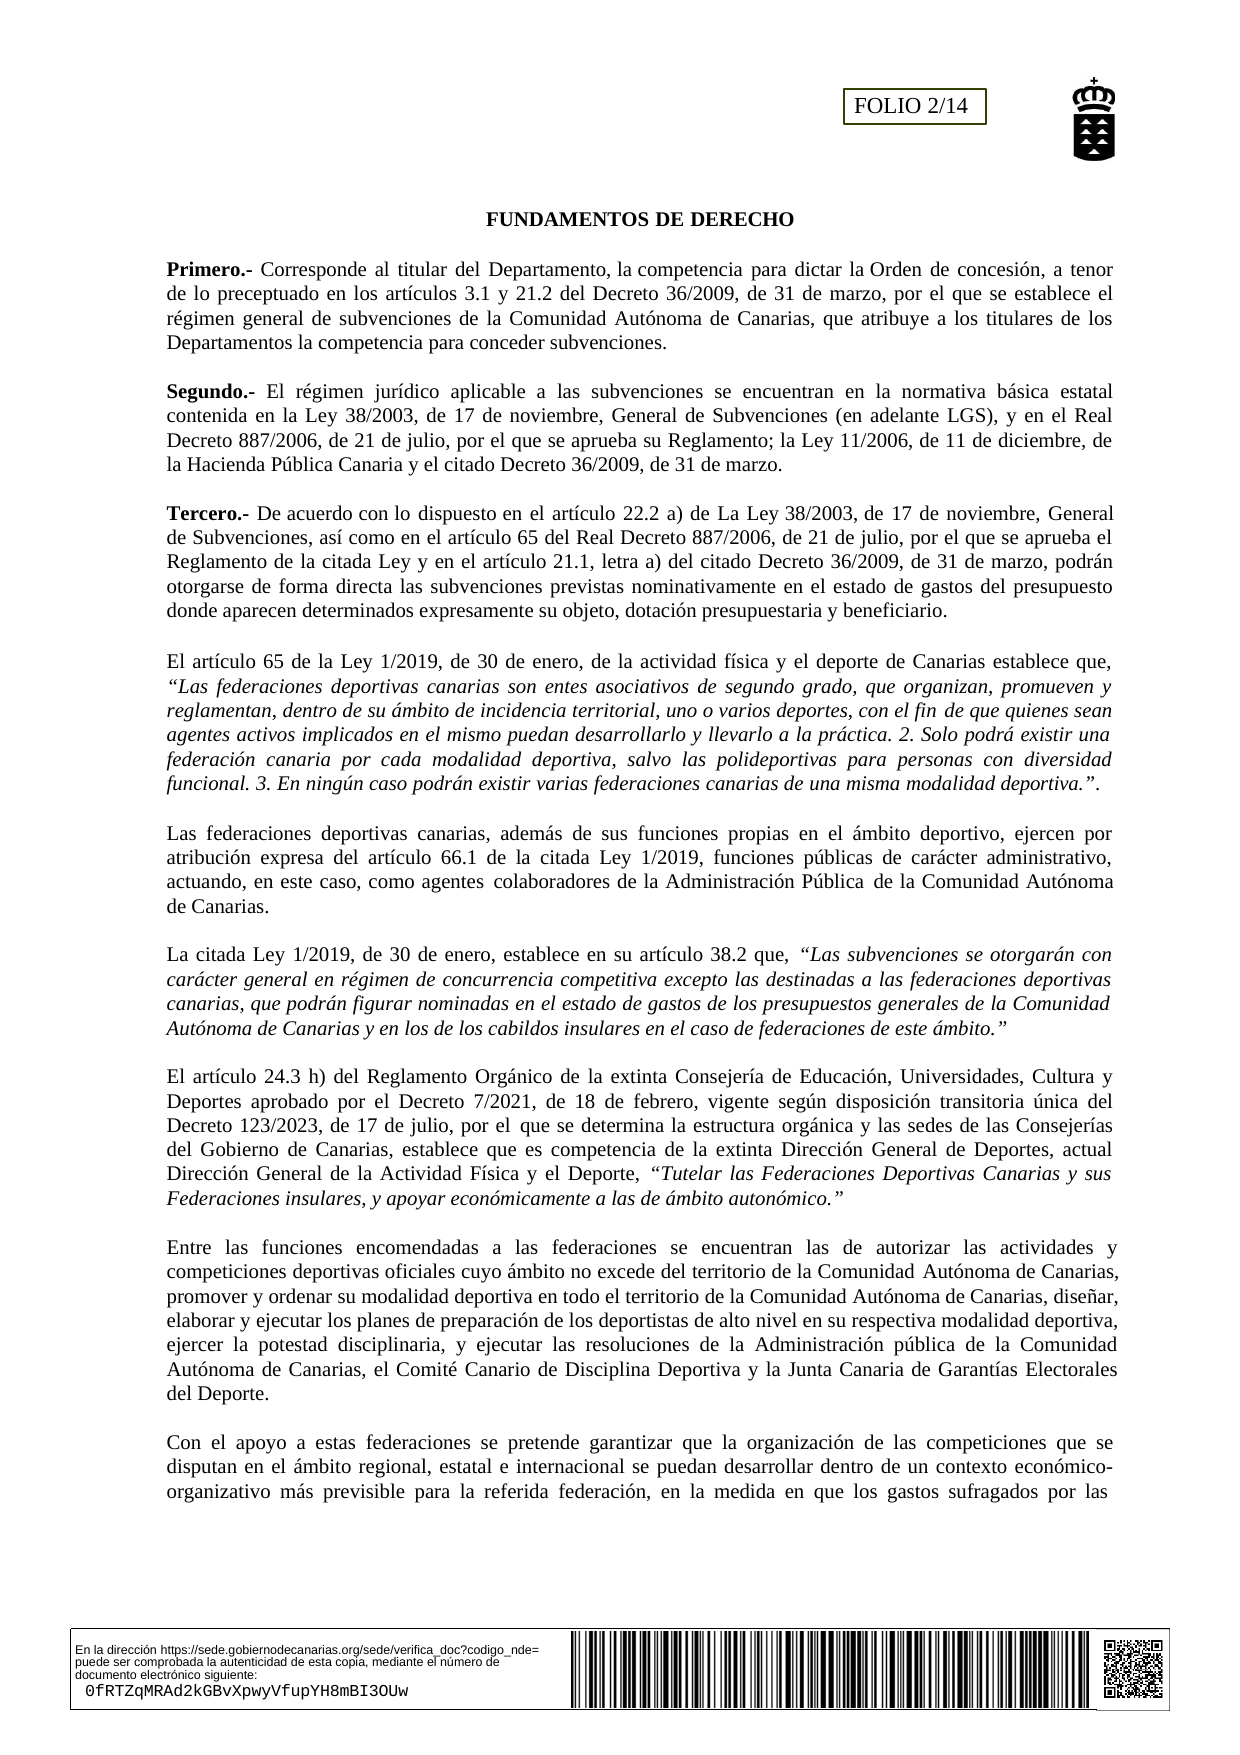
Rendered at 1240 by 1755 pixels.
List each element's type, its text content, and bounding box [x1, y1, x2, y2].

text Segundo.- El régimen jurídico aplicable a las subvenciones se encuentran en la normativa básica estatal contenida en la Ley 38/2003, de 17 de noviembre, General de Subvenciones (en adelante LGS), y en el Real Decreto 887/2006, de 21 de julio, por el que se aprueba su Reglamento; la Ley 11/2006, de 11 de diciembre, de la Hacienda Pública Canaria y el citado Decreto 36/2009, de 31 de marzo. [166, 379, 1114, 476]
text El artículo 65 de la Ley 1/2019, de 30 de enero, de la actividad física y el deporte de Canarias establece que, “Las federaciones deportivas canarias son entes asociativos de segundo grado, que organizan, promueven y reglamentan, dentro de su ámbito de incidencia territorial, uno o varios deportes, con el fin de que quienes sean agentes activos implicados en el mismo puedan desarrollarlo y llevarlo a la práctica. 2. Solo podrá existir una federación canaria por cada modalidad deportiva, salvo las polideportivas para personas con diversidad funcional. 3. En ningún caso podrán existir varias federaciones canarias de una misma modalidad deportiva.”. [166, 649, 1114, 795]
text Con el apoyo a estas federaciones se pretende garantizar que la organización de las competiciones que se disputan en el ámbito regional, estatal e internacional se puedan desarrollar dentro de un contexto económico- organizativo más previsible para la referida federación, en la medida en que los gastos sufragados por las [166, 1430, 1115, 1503]
text La citada Ley 1/2019, de 30 de enero, establece en su artículo 38.2 que, “Las subvenciones se otorgarán con carácter general en régimen de concurrencia competitiva excepto las destinadas a las federaciones deportivas canarias, que podrán figurar nominadas en el estado de gastos de los presupuestos generales de la Comunidad Autónoma de Canarias y en los de los cabildos insulares en el caso de federaciones de este ámbito.” [166, 942, 1114, 1040]
text Tercero.- De acuerdo con lo dispuesto en el artículo 22.2 a) de La Ley 38/2003, de 17 de noviembre, General de Subvenciones, así como en el artículo 65 del Real Decreto 887/2006, de 21 de julio, por el que se aprueba el Reglamento de la citada Ley y en el artículo 21.1, letra a) del citado Decreto 36/2009, de 31 de marzo, podrán otorgarse de forma directa las subvenciones previstas nominativamente en el estado de gastos del presupuesto donde aparecen determinados expresamente su objeto, dotación presupuestaria y beneficiario. [166, 501, 1114, 622]
text Entre las funciones encomendadas a las federaciones se encuentran las de autorizar las actividades y competiciones deportivas oficiales cuyo ámbito no excede del territorio de la Comunidad Autónoma de Canarias, promover y ordenar su modalidad deportiva en todo el territorio de la Comunidad Autónoma de Canarias, diseñar, elaborar y ejecutar los planes de preparación de los deportistas de alto nivel en su respectiva modalidad deportiva, ejercer la potestad disciplinaria, y ejecutar las resoluciones de la Administración pública de la Comunidad Autónoma de Canarias, el Comité Canario de Disciplina Deportiva y la Junta Canaria de Garantías Electorales del Deporte. [166, 1235, 1119, 1405]
text Primero.- Corresponde al titular del Departamento, la competencia para dictar la Orden de concesión, a tenor de lo preceptuado en los artículos 3.1 y 21.2 del Decreto 36/2009, de 31 de marzo, por el que se establece el régimen general de subvenciones de la Comunidad Autónoma de Canarias, que atribuye a los titulares de los Departamentos la competencia para conceder subvenciones. [166, 257, 1114, 354]
subtitle FUNDAMENTOS DE DERECHO [99, 207, 1181, 231]
text El artículo 24.3 h) del Reglamento Orgánico de la extinta Consejería de Educación, Universidades, Cultura y Deportes aprobado por el Decreto 7/2021, de 18 de febrero, vigente según disposición transitoria única del Decreto 123/2023, de 17 de julio, por el que se determina la estructura orgánica y las sedes de las Consejerías del Gobierno de Canarias, establece que es competencia de la extinta Dirección General de Deportes, actual Dirección General de la Actividad Física y el Deporte, “Tutelar las Federaciones Deportivas Canarias y sus Federaciones insulares, y apoyar económicamente a las de ámbito autonómico.” [166, 1064, 1114, 1210]
text Las federaciones deportivas canarias, además de sus funciones propias en el ámbito deportivo, ejercen por atribución expresa del artículo 66.1 de la citada Ley 1/2019, funciones públicas de carácter administrativo, actuando, en este caso, como agentes colaboradores de la Administración Pública de la Comunidad Autónoma de Canarias. [166, 820, 1114, 918]
